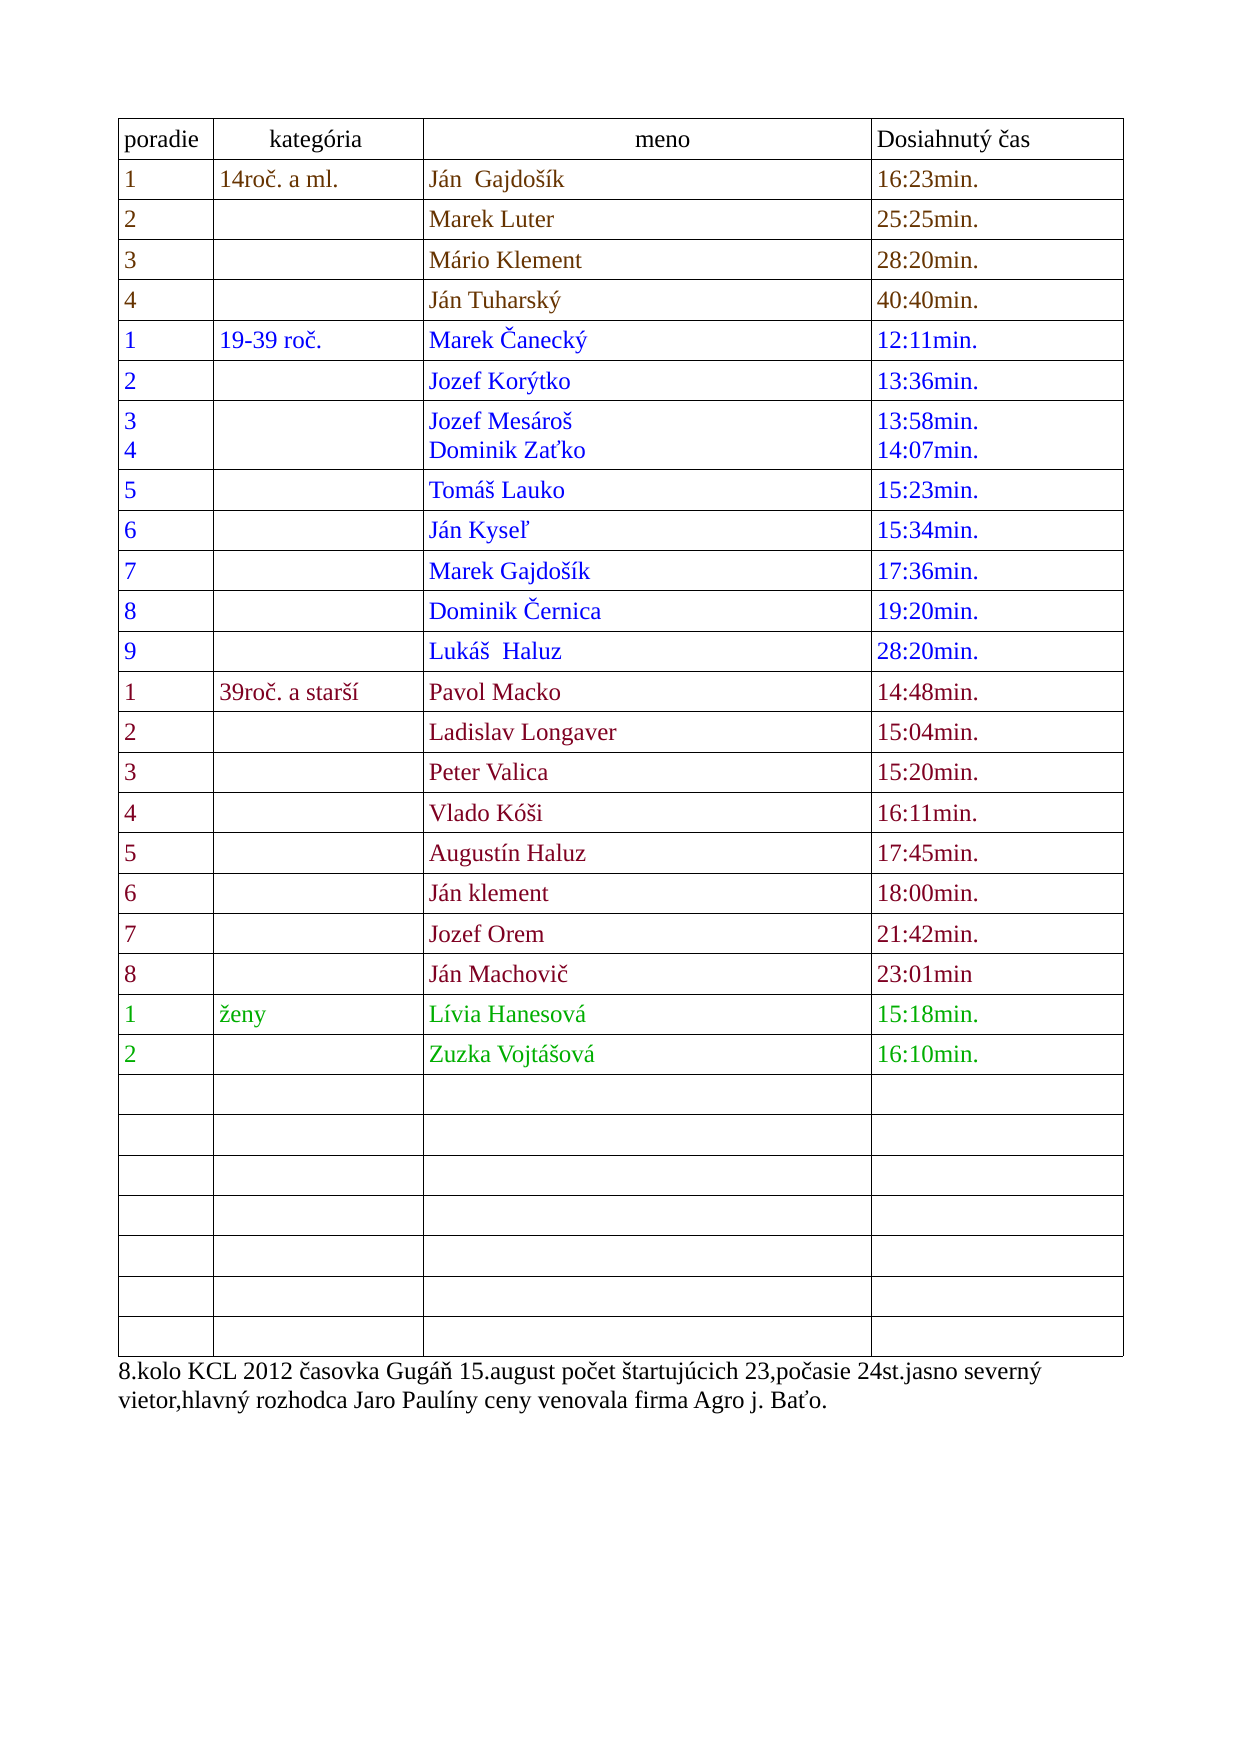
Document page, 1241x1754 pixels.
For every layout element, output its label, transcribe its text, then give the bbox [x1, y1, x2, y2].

table_cell Ján Gajdošík [424, 160, 871, 199]
table_cell [872, 1115, 1123, 1155]
table_cell Pavol Macko [424, 672, 871, 711]
table_cell 25:25min. [872, 200, 1123, 239]
table_cell 9 [119, 632, 213, 671]
table_header Dosiahnutý čas [872, 119, 1123, 158]
table_cell Jozef Orem [424, 914, 871, 953]
table_cell [214, 280, 423, 320]
table_cell [214, 1317, 423, 1356]
table_cell [214, 511, 423, 550]
table_cell [424, 1236, 871, 1276]
table_cell 1 [119, 160, 213, 199]
table_cell 8 [119, 954, 213, 993]
table_header poradie [119, 119, 213, 158]
table_cell [214, 470, 423, 510]
table_cell [119, 1115, 213, 1155]
table_cell 23:01min [872, 954, 1123, 993]
table_cell [214, 954, 423, 993]
table_cell [214, 1035, 423, 1074]
table_cell [424, 1156, 871, 1195]
table_cell [214, 632, 423, 671]
table_cell 28:20min. [872, 632, 1123, 671]
table_cell Jozef Mesároš Dominik Zaťko [424, 401, 871, 469]
table_cell [214, 753, 423, 792]
table_cell [214, 874, 423, 913]
table_cell Vlado Kóši [424, 793, 871, 832]
table_cell [214, 200, 423, 239]
table_cell [424, 1115, 871, 1155]
table_cell 19-39 roč. [214, 321, 423, 360]
table_cell 5 [119, 833, 213, 872]
table_cell [214, 793, 423, 832]
table_cell [214, 591, 423, 631]
table_cell Marek Luter [424, 200, 871, 239]
table_cell 3 [119, 240, 213, 279]
table_cell [214, 914, 423, 953]
table_cell [214, 712, 423, 752]
table_cell 15:04min. [872, 712, 1123, 752]
table_cell 18:00min. [872, 874, 1123, 913]
table_cell 6 [119, 874, 213, 913]
table_cell Ján Machovič [424, 954, 871, 993]
table_cell [119, 1236, 213, 1276]
table_cell 5 [119, 470, 213, 510]
table_cell 17:36min. [872, 551, 1123, 590]
table_cell Lukáš Haluz [424, 632, 871, 671]
table_cell 15:23min. [872, 470, 1123, 510]
text 8.kolo KCL 2012 časovka Gugáň 15.august počet štartujúcich 23,počasie 24st.jasno severný vietor,hlavný rozhodca Jaro Paulíny ceny venovala firma Agro j. Baťo. [118, 1357, 1122, 1414]
table_cell 14roč. a ml. [214, 160, 423, 199]
table_cell Mário Klement [424, 240, 871, 279]
table_cell 13:36min. [872, 361, 1123, 400]
table_cell [872, 1317, 1123, 1356]
table_cell [214, 1196, 423, 1235]
table_cell [872, 1277, 1123, 1316]
table_cell [119, 1196, 213, 1235]
table_cell 21:42min. [872, 914, 1123, 953]
table_cell 4 [119, 793, 213, 832]
table_cell [872, 1196, 1123, 1235]
table_cell 3 [119, 753, 213, 792]
table_cell Peter Valica [424, 753, 871, 792]
table_cell 2 [119, 712, 213, 752]
table_cell [119, 1277, 213, 1316]
table_cell 15:20min. [872, 753, 1123, 792]
table_cell [424, 1277, 871, 1316]
table_cell [214, 1156, 423, 1195]
table_cell 3 4 [119, 401, 213, 469]
table_cell 28:20min. [872, 240, 1123, 279]
table_cell Ladislav Longaver [424, 712, 871, 752]
table_cell 17:45min. [872, 833, 1123, 872]
table_cell 7 [119, 551, 213, 590]
table_cell Lívia Hanesová [424, 995, 871, 1034]
table_cell [424, 1196, 871, 1235]
table_cell 16:10min. [872, 1035, 1123, 1074]
table_cell 2 [119, 200, 213, 239]
table_cell [214, 240, 423, 279]
table_cell 2 [119, 1035, 213, 1074]
table_cell 40:40min. [872, 280, 1123, 320]
table_cell [214, 1115, 423, 1155]
table_cell 7 [119, 914, 213, 953]
table_cell 8 [119, 591, 213, 631]
table_cell [119, 1317, 213, 1356]
table_cell 1 [119, 321, 213, 360]
table_cell [214, 551, 423, 590]
table_header meno [424, 119, 871, 158]
table_cell 15:18min. [872, 995, 1123, 1034]
table_cell 13:58min. 14:07min. [872, 401, 1123, 469]
table_cell 2 [119, 361, 213, 400]
table_cell [214, 1236, 423, 1276]
table_cell 16:11min. [872, 793, 1123, 832]
table_cell [214, 401, 423, 469]
table_cell 1 [119, 995, 213, 1034]
table_cell [872, 1075, 1123, 1114]
table_cell [424, 1075, 871, 1114]
table_cell Jozef Korýtko [424, 361, 871, 400]
table_cell ženy [214, 995, 423, 1034]
table_cell [214, 833, 423, 872]
table_cell [119, 1156, 213, 1195]
table_cell 16:23min. [872, 160, 1123, 199]
table_header kategória [214, 119, 423, 158]
table_cell 14:48min. [872, 672, 1123, 711]
table_cell Zuzka Vojtášová [424, 1035, 871, 1074]
table_cell Ján klement [424, 874, 871, 913]
table_cell [872, 1156, 1123, 1195]
table_cell Ján Tuharský [424, 280, 871, 320]
table_cell [119, 1075, 213, 1114]
table_cell Dominik Černica [424, 591, 871, 631]
table_cell 6 [119, 511, 213, 550]
table_cell Tomáš Lauko [424, 470, 871, 510]
table_cell Marek Čanecký [424, 321, 871, 360]
table_cell [214, 1075, 423, 1114]
table_cell 19:20min. [872, 591, 1123, 631]
table_cell [424, 1317, 871, 1356]
table_cell [214, 1277, 423, 1316]
table_cell 12:11min. [872, 321, 1123, 360]
table_cell [872, 1236, 1123, 1276]
table_cell 39roč. a starší [214, 672, 423, 711]
table_cell Ján Kyseľ [424, 511, 871, 550]
table_cell 1 [119, 672, 213, 711]
table_cell 4 [119, 280, 213, 320]
table_cell 15:34min. [872, 511, 1123, 550]
table_cell [214, 361, 423, 400]
table_cell Marek Gajdošík [424, 551, 871, 590]
table_cell Augustín Haluz [424, 833, 871, 872]
